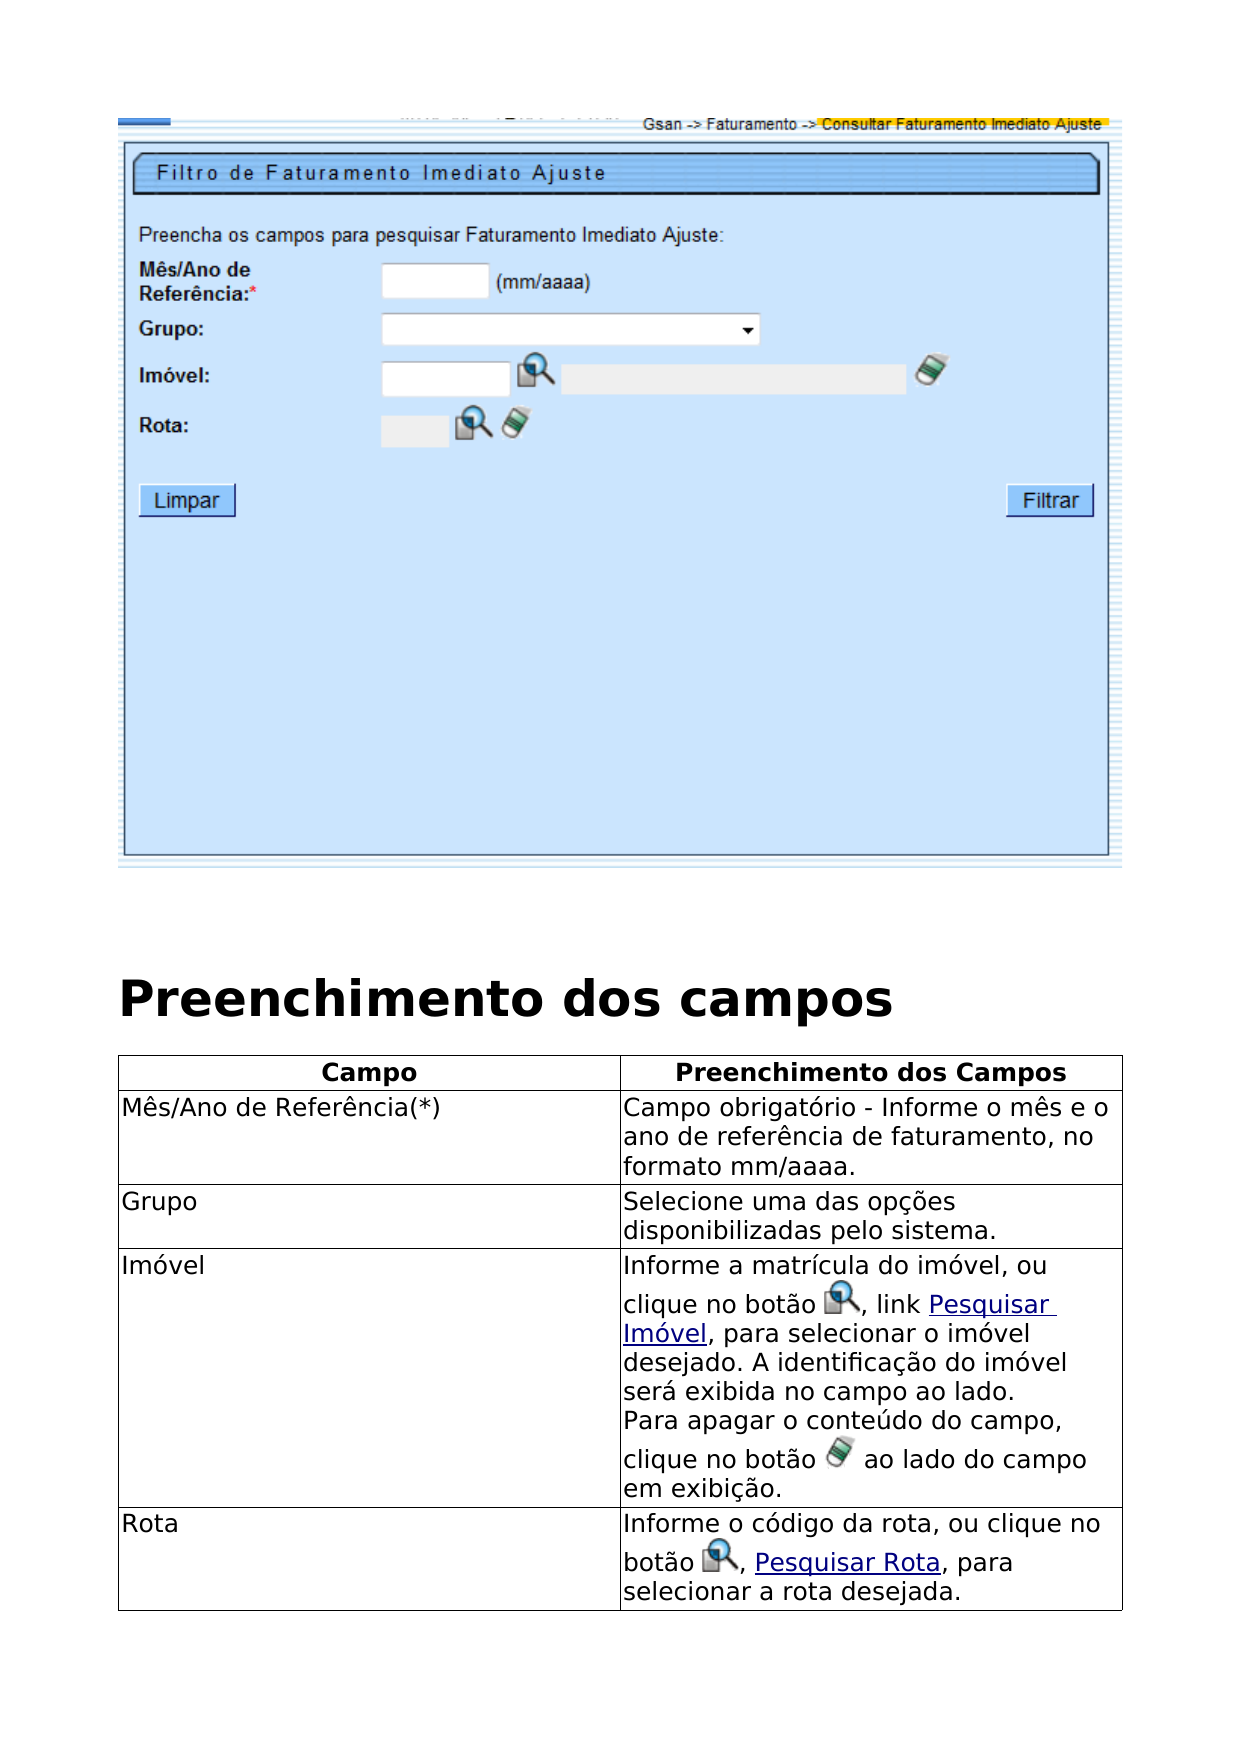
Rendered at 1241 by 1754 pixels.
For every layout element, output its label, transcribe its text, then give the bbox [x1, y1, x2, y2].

picture [824, 1280, 861, 1314]
table_cell Informe a matrícula do imóvel, ou clique no botão , link Pesquisar Imóvel, para selecionar o imóvel desejado. A identificação do imóvel será exibida no campo ao lado. Para apagar o conteúdo do campo, clique no botão ao lado do campo em exibição. [621, 1249, 1122, 1507]
table_cell Informe o código da rota, ou clique no botão , Pesquisar Rota, para selecionar a rota desejada. [621, 1508, 1122, 1609]
table_cell Grupo [119, 1185, 620, 1248]
table_header Campo [119, 1056, 620, 1090]
picture [824, 1435, 856, 1469]
picture [702, 1538, 739, 1572]
table_cell Selecione uma das opções disponibilizadas pelo sistema. [621, 1185, 1122, 1248]
table_cell Imóvel [119, 1249, 620, 1507]
table_cell Mês/Ano de Referência(*) [119, 1091, 620, 1184]
table_cell Rota [119, 1508, 620, 1609]
picture [118, 118, 1123, 868]
subtitle Preenchimento dos campos [118, 970, 1122, 1028]
table_header Preenchimento dos Campos [621, 1056, 1122, 1090]
table_cell Campo obrigatório - Informe o mês e o ano de referência de faturamento, no formato mm/aaaa. [621, 1091, 1122, 1184]
